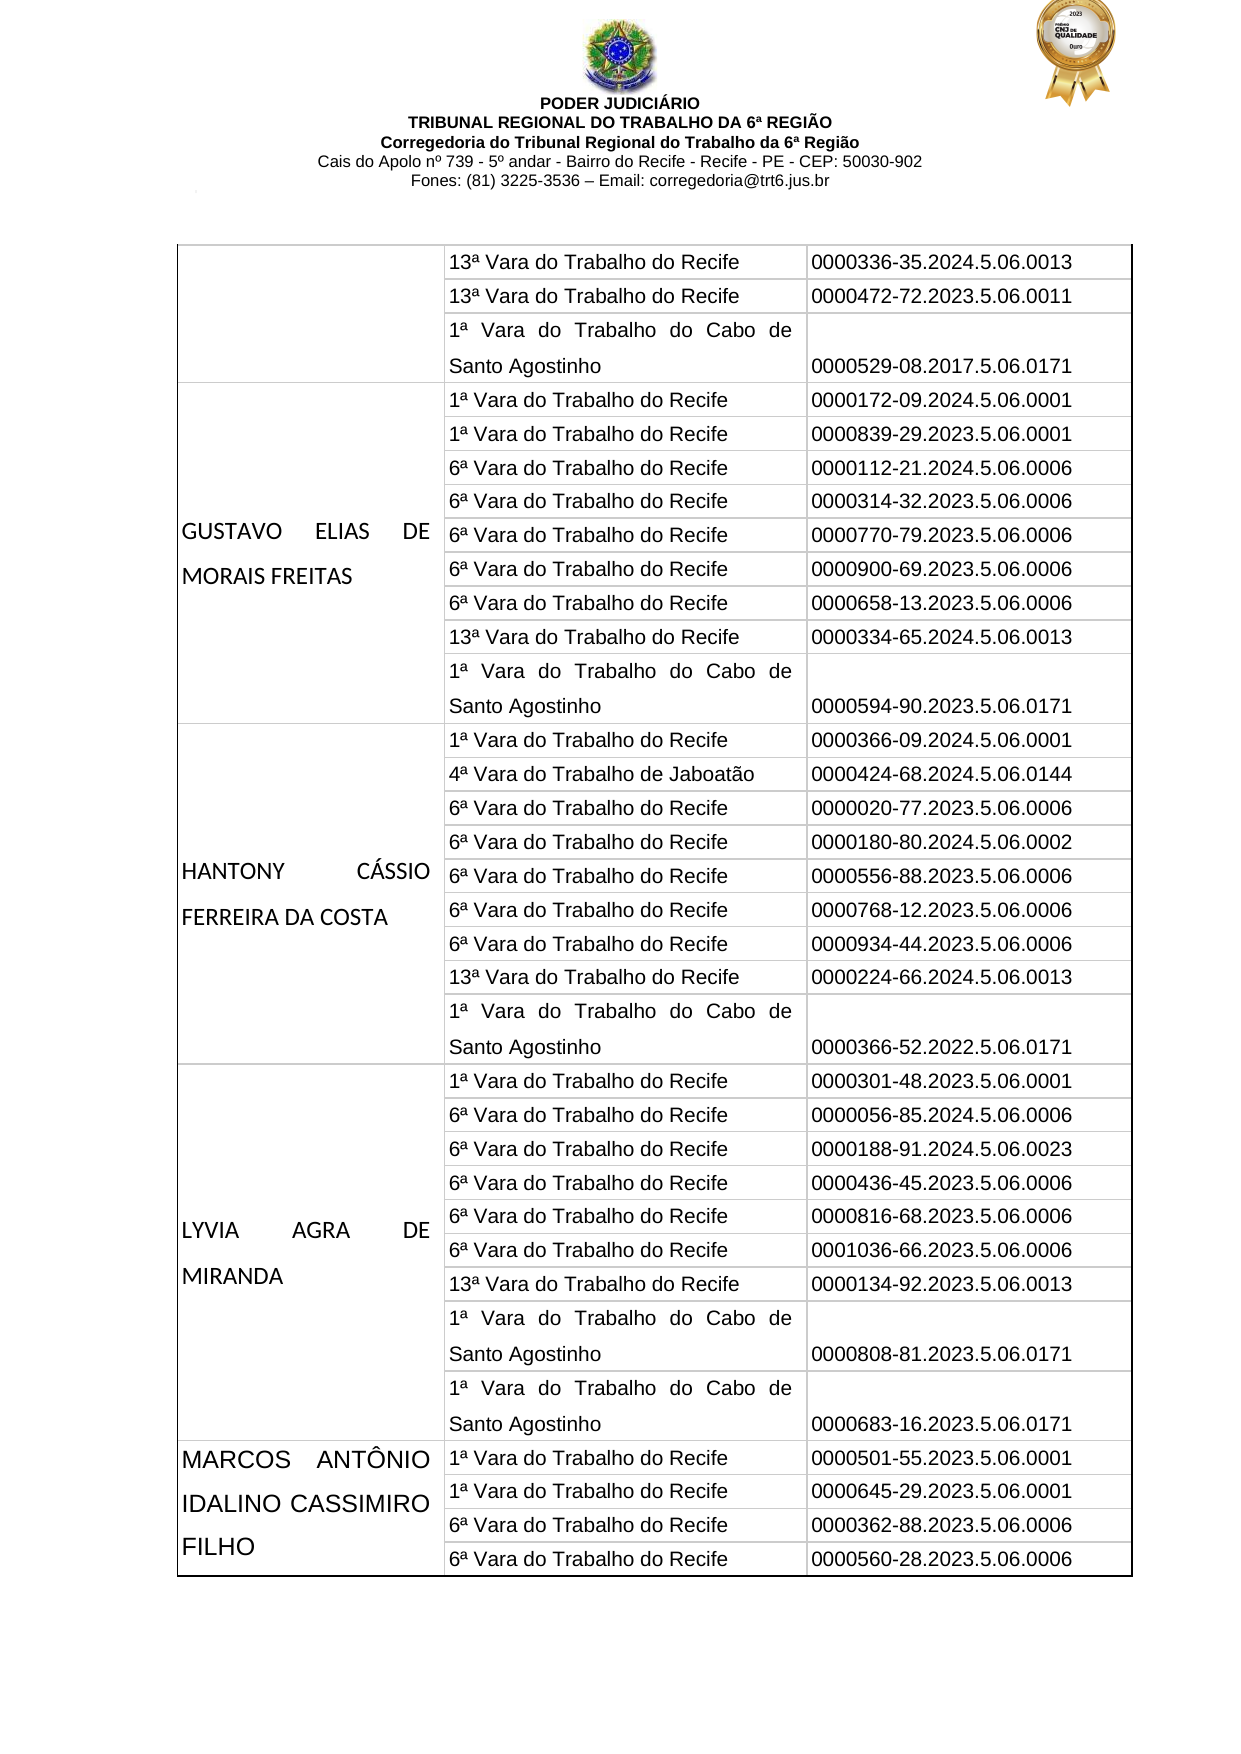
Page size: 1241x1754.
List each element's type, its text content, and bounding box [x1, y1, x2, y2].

table_cell 0000816-68.2023.5.06.0006 [808, 1200, 1131, 1232]
table_cell 0000180-80.2024.5.06.0002 [808, 826, 1131, 858]
table_cell 0000134-92.2023.5.06.0013 [808, 1268, 1131, 1300]
table_cell 0000334-65.2024.5.06.0013 [808, 621, 1131, 653]
table_cell 0000934-44.2023.5.06.0006 [808, 927, 1131, 959]
table_cell 6ª Vara do Trabalho do Recife [445, 826, 806, 858]
table_cell 0000424-68.2024.5.06.0144 [808, 758, 1131, 790]
picture [582, 19, 658, 95]
table_cell 0000839-29.2023.5.06.0001 [808, 417, 1131, 449]
table_cell 6ª Vara do Trabalho do Recife [445, 485, 806, 517]
table_cell 0000529-08.2017.5.06.0171 [808, 314, 1131, 382]
table_cell 6ª Vara do Trabalho do Recife [445, 792, 806, 824]
table_cell 6ª Vara do Trabalho do Recife [445, 1543, 806, 1575]
table_cell HANTONY CÁSSIO FERREIRA DA COSTA [178, 724, 444, 1063]
picture [1036, 0, 1116, 107]
table_cell 6ª Vara do Trabalho do Recife [445, 1234, 806, 1266]
table_cell 0000770-79.2023.5.06.0006 [808, 519, 1131, 551]
table_cell 1ª Vara do Trabalho do Recife [445, 1475, 806, 1507]
table_cell 0000362-88.2023.5.06.0006 [808, 1509, 1131, 1541]
table_cell 13ª Vara do Trabalho do Recife [445, 961, 806, 993]
table_cell 0000658-13.2023.5.06.0006 [808, 587, 1131, 619]
table_cell 1ª Vara do Trabalho do Cabo de Santo Agostinho [445, 1302, 806, 1370]
table_cell 1ª Vara do Trabalho do Recife [445, 1065, 806, 1097]
table_cell 6ª Vara do Trabalho do Recife [445, 1132, 806, 1165]
table_cell MARCOS ANTÔNIO IDALINO CASSIMIRO FILHO [178, 1441, 444, 1575]
table_cell 0000366-09.2024.5.06.0001 [808, 724, 1131, 756]
table_cell 1ª Vara do Trabalho do Cabo de Santo Agostinho [445, 1372, 806, 1440]
table_cell GUSTAVO ELIAS DE MORAIS FREITAS [178, 383, 444, 722]
table_cell 6ª Vara do Trabalho do Recife [445, 587, 806, 619]
table_cell 0000501-55.2023.5.06.0001 [808, 1441, 1131, 1473]
table_cell 0000472-72.2023.5.06.0011 [808, 280, 1131, 312]
table_cell 13ª Vara do Trabalho do Recife [445, 621, 806, 653]
table_cell 6ª Vara do Trabalho do Recife [445, 1166, 806, 1198]
table_cell LYVIA AGRA DE MIRANDA [178, 1065, 444, 1440]
table_cell 0000020-77.2023.5.06.0006 [808, 792, 1131, 824]
table_cell 6ª Vara do Trabalho do Recife [445, 893, 806, 926]
table_cell 0000112-21.2024.5.06.0006 [808, 451, 1131, 483]
table_cell 6ª Vara do Trabalho do Recife [445, 1200, 806, 1232]
table_cell 4ª Vara do Trabalho de Jaboatão [445, 758, 806, 790]
table_cell 0000172-09.2024.5.06.0001 [808, 383, 1131, 416]
table_cell 0000645-29.2023.5.06.0001 [808, 1475, 1131, 1507]
table_cell 6ª Vara do Trabalho do Recife [445, 519, 806, 551]
table_cell 6ª Vara do Trabalho do Recife [445, 451, 806, 483]
table_cell 0001036-66.2023.5.06.0006 [808, 1234, 1131, 1266]
table_cell 6ª Vara do Trabalho do Recife [445, 1509, 806, 1541]
table_cell 0000436-45.2023.5.06.0006 [808, 1166, 1131, 1198]
table_cell 1ª Vara do Trabalho do Recife [445, 1441, 806, 1473]
table_cell 0000366-52.2022.5.06.0171 [808, 995, 1131, 1063]
table_cell 0000768-12.2023.5.06.0006 [808, 893, 1131, 926]
table_cell 0000188-91.2024.5.06.0023 [808, 1132, 1131, 1165]
table_cell 0000224-66.2024.5.06.0013 [808, 961, 1131, 993]
table_cell 1ª Vara do Trabalho do Recife [445, 417, 806, 449]
table_cell 1ª Vara do Trabalho do Cabo de Santo Agostinho [445, 314, 806, 382]
table_cell 0000900-69.2023.5.06.0006 [808, 553, 1131, 585]
table_cell [178, 246, 444, 382]
table_cell 0000336-35.2024.5.06.0013 [808, 246, 1131, 278]
table_cell 1ª Vara do Trabalho do Recife [445, 383, 806, 416]
table_cell 13ª Vara do Trabalho do Recife [445, 1268, 806, 1300]
table_cell 1ª Vara do Trabalho do Cabo de Santo Agostinho [445, 654, 806, 722]
table_cell 0000056-85.2024.5.06.0006 [808, 1099, 1131, 1131]
table_cell 6ª Vara do Trabalho do Recife [445, 1099, 806, 1131]
table_cell 0000560-28.2023.5.06.0006 [808, 1543, 1131, 1575]
table_cell 6ª Vara do Trabalho do Recife [445, 927, 806, 959]
table_cell 6ª Vara do Trabalho do Recife [445, 860, 806, 892]
table_cell 0000594-90.2023.5.06.0171 [808, 654, 1131, 722]
table_cell 0000314-32.2023.5.06.0006 [808, 485, 1131, 517]
table_cell 6ª Vara do Trabalho do Recife [445, 553, 806, 585]
table_cell 0000556-88.2023.5.06.0006 [808, 860, 1131, 892]
table_cell 1ª Vara do Trabalho do Cabo de Santo Agostinho [445, 995, 806, 1063]
table_cell 1ª Vara do Trabalho do Recife [445, 724, 806, 756]
table_cell 13ª Vara do Trabalho do Recife [445, 246, 806, 278]
table_cell 0000301-48.2023.5.06.0001 [808, 1065, 1131, 1097]
table_cell 0000683-16.2023.5.06.0171 [808, 1372, 1131, 1440]
table_cell 0000808-81.2023.5.06.0171 [808, 1302, 1131, 1370]
table_cell 13ª Vara do Trabalho do Recife [445, 280, 806, 312]
